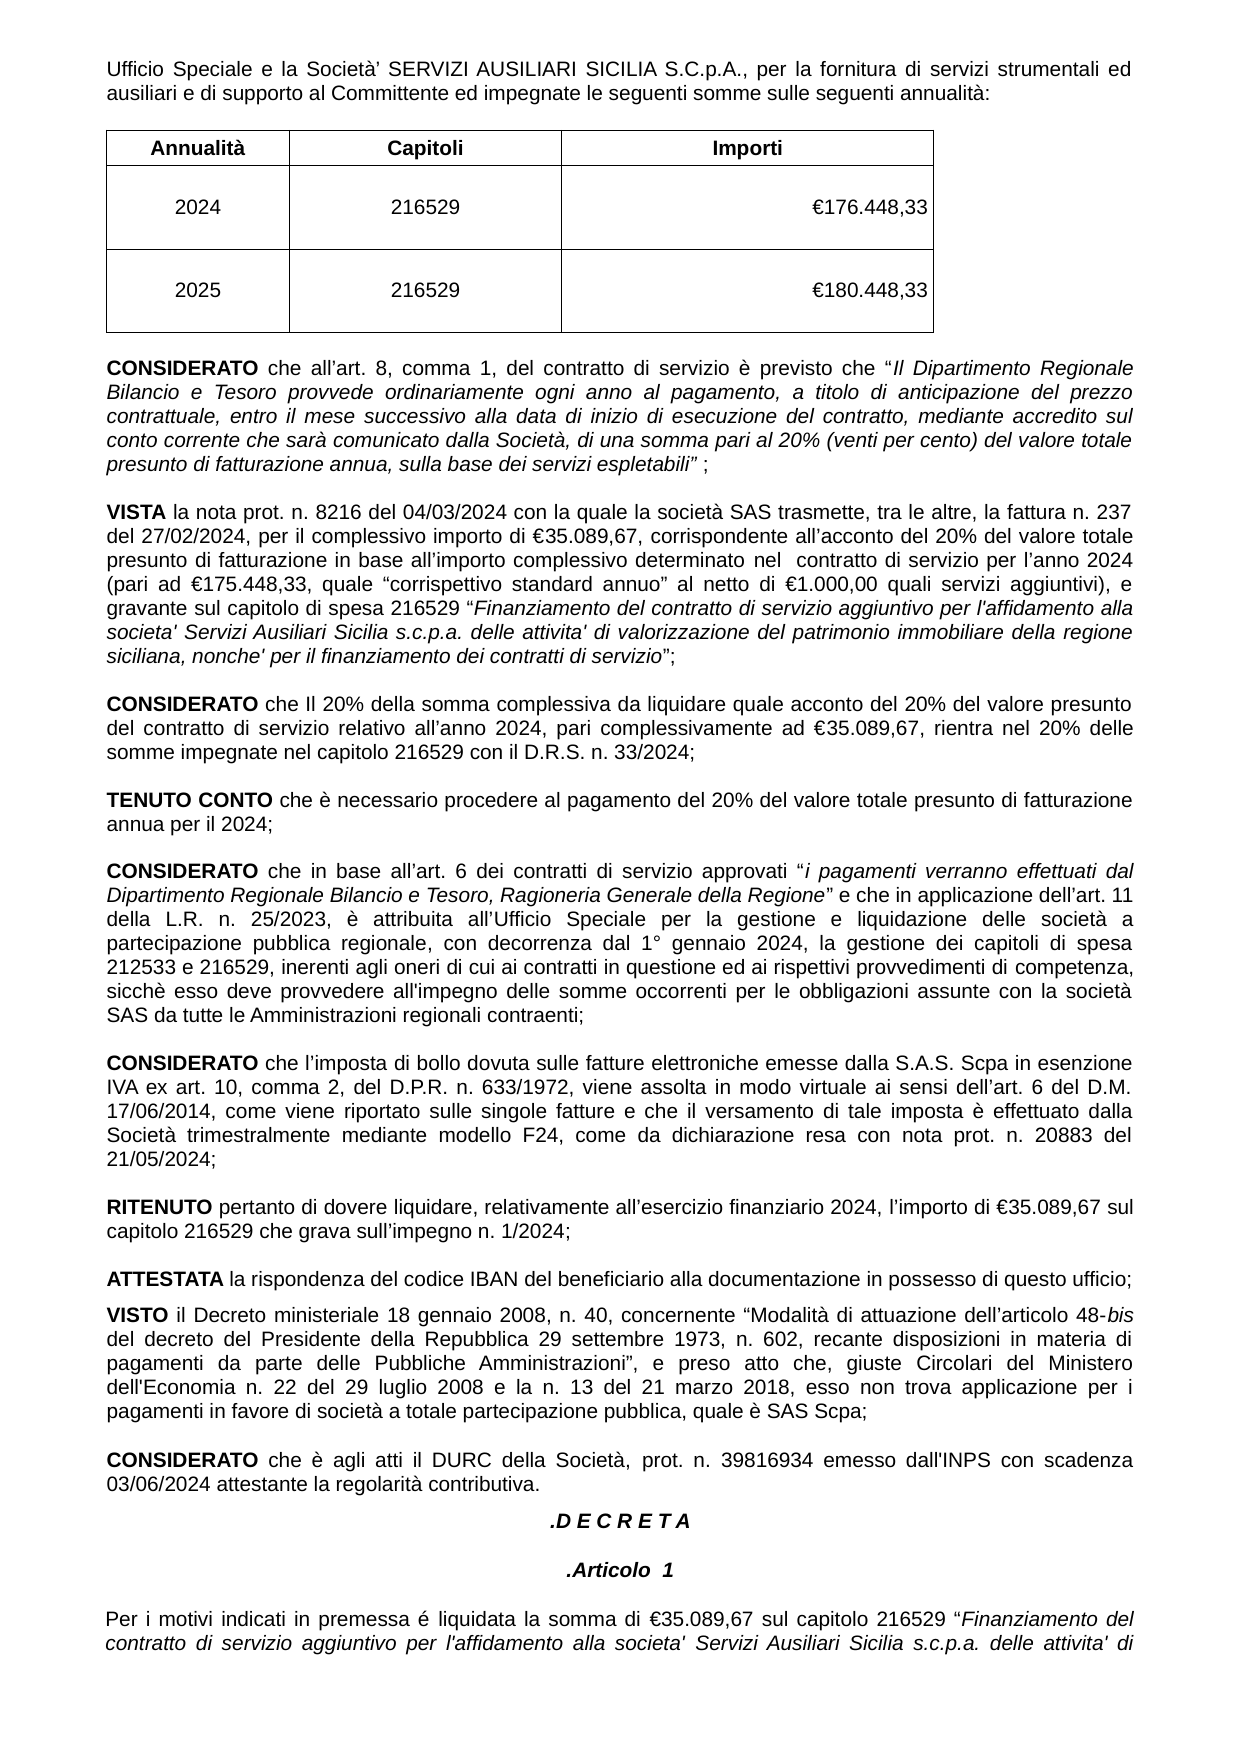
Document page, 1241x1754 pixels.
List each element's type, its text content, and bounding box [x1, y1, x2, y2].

text VISTA la nota prot. n. 8216 del 04/03/2024 con la quale la società SAS trasmette, tra le altre, la fattura n. 237 del 27/02/2024, per il complessivo importo di €35.089,67, corrispondente all’acconto del 20% del valore totale presunto di fatturazione in base all’importo complessivo determinato nel contratto di servizio per l’anno 2024 (pari ad €175.448,33, quale “corrispettivo standard annuo” al netto di €1.000,00 quali servizi aggiuntivi), e gravante sul capitolo di spesa 216529 “Finanziamento del contratto di servizio aggiuntivo per l'affidamento alla societa' Servizi Ausiliari Sicilia s.c.p.a. delle attivita' di valorizzazione del patrimonio immobiliare della regione siciliana, nonche' per il finanziamento dei contratti di servizio”; [106, 500, 1134, 668]
table_cell €180.448,33 [562, 250, 933, 332]
text CONSIDERATO che è agli atti il DURC della Società, prot. n. 39816934 emesso dall'INPS con scadenza 03/06/2024 attestante la regolarità contributiva. [106, 1448, 1134, 1496]
text CONSIDERATO che in base all’art. 6 dei contratti di servizio approvati “i pagamenti verranno effettuati dal Dipartimento Regionale Bilancio e Tesoro, Ragioneria Generale della Regione” e che in applicazione dell’art. 11 della L.R. n. 25/2023, è attribuita all’Ufficio Speciale per la gestione e liquidazione delle società a partecipazione pubblica regionale, con decorrenza dal 1° gennaio 2024, la gestione dei capitoli di spesa 212533 e 216529, inerenti agli oneri di cui ai contratti in questione ed ai rispettivi provvedimenti di competenza, sicchè esso deve provvedere all'impegno delle somme occorrenti per le obbligazioni assunte con la società SAS da tutte le Amministrazioni regionali contraenti; [106, 859, 1134, 1027]
text CONSIDERATO che Il 20% della somma complessiva da liquidare quale acconto del 20% del valore presunto del contratto di servizio relativo all’anno 2024, pari complessivamente ad €35.089,67, rientra nel 20% delle somme impegnate nel capitolo 216529 con il D.R.S. n. 33/2024; [106, 692, 1134, 763]
table_header Importi [562, 131, 933, 165]
text CONSIDERATO che l’imposta di bollo dovuta sulle fatture elettroniche emesse dalla S.A.S. Scpa in esenzione IVA ex art. 10, comma 2, del D.P.R. n. 633/1972, viene assolta in modo virtuale ai sensi dell’art. 6 del D.M. 17/06/2014, come viene riportato sulle singole fatture e che il versamento di tale imposta è effettuato dalla Società trimestralmente mediante modello F24, come da dichiarazione resa con nota prot. n. 20883 del 21/05/2024; [106, 1051, 1134, 1171]
table_cell 216529 [290, 166, 561, 248]
table_cell 2025 [107, 250, 289, 332]
text Ufficio Speciale e la Società’ SERVIZI AUSILIARI SICILIA S.C.p.A., per la fornitura di servizi strumentali ed ausiliari e di supporto al Committente ed impegnate le seguenti somme sulle seguenti annualità: [106, 57, 1134, 104]
table_cell 216529 [290, 250, 561, 332]
text CONSIDERATO che all’art. 8, comma 1, del contratto di servizio è previsto che “Il Dipartimento Regionale Bilancio e Tesoro provvede ordinariamente ogni anno al pagamento, a titolo di anticipazione del prezzo contrattuale, entro il mese successivo alla data di inizio di esecuzione del contratto, mediante accredito sul conto corrente che sarà comunicato dalla Società, di una somma pari al 20% (venti per cento) del valore totale presunto di fatturazione annua, sulla base dei servizi espletabili” ; [106, 356, 1134, 476]
subtitle Articolo 1 [106, 1557, 1134, 1581]
text VISTO il Decreto ministeriale 18 gennaio 2008, n. 40, concernente “Modalità di attuazione dell’articolo 48-bis del decreto del Presidente della Repubblica 29 settembre 1973, n. 602, recante disposizioni in materia di pagamenti da parte delle Pubbliche Amministrazioni”, e preso atto che, giuste Circolari del Ministero dell'Economia n. 22 del 29 luglio 2008 e la n. 13 del 21 marzo 2018, esso non trova applicazione per i pagamenti in favore di società a totale partecipazione pubblica, quale è SAS Scpa; [106, 1303, 1134, 1423]
table_header Capitoli [290, 131, 561, 165]
table_header Annualità [107, 131, 289, 165]
table_cell €176.448,33 [562, 166, 933, 248]
text RITENUTO pertanto di dovere liquidare, relativamente all’esercizio finanziario 2024, l’importo di €35.089,67 sul capitolo 216529 che grava sull’impegno n. 1/2024; [106, 1195, 1134, 1243]
text Per i motivi indicati in premessa é liquidata la somma di €35.089,67 sul capitolo 216529 “Finanziamento del contratto di servizio aggiuntivo per l'affidamento alla societa' Servizi Ausiliari Sicilia s.c.p.a. delle attivita' di [105, 1606, 1134, 1654]
table_cell 2024 [107, 166, 289, 248]
text ATTESTATA la rispondenza del codice IBAN del beneficiario alla documentazione in possesso di questo ufficio; [106, 1267, 1134, 1291]
subtitle D E C R E T A [106, 1508, 1134, 1532]
text TENUTO CONTO che è necessario procedere al pagamento del 20% del valore totale presunto di fatturazione annua per il 2024; [106, 787, 1134, 835]
